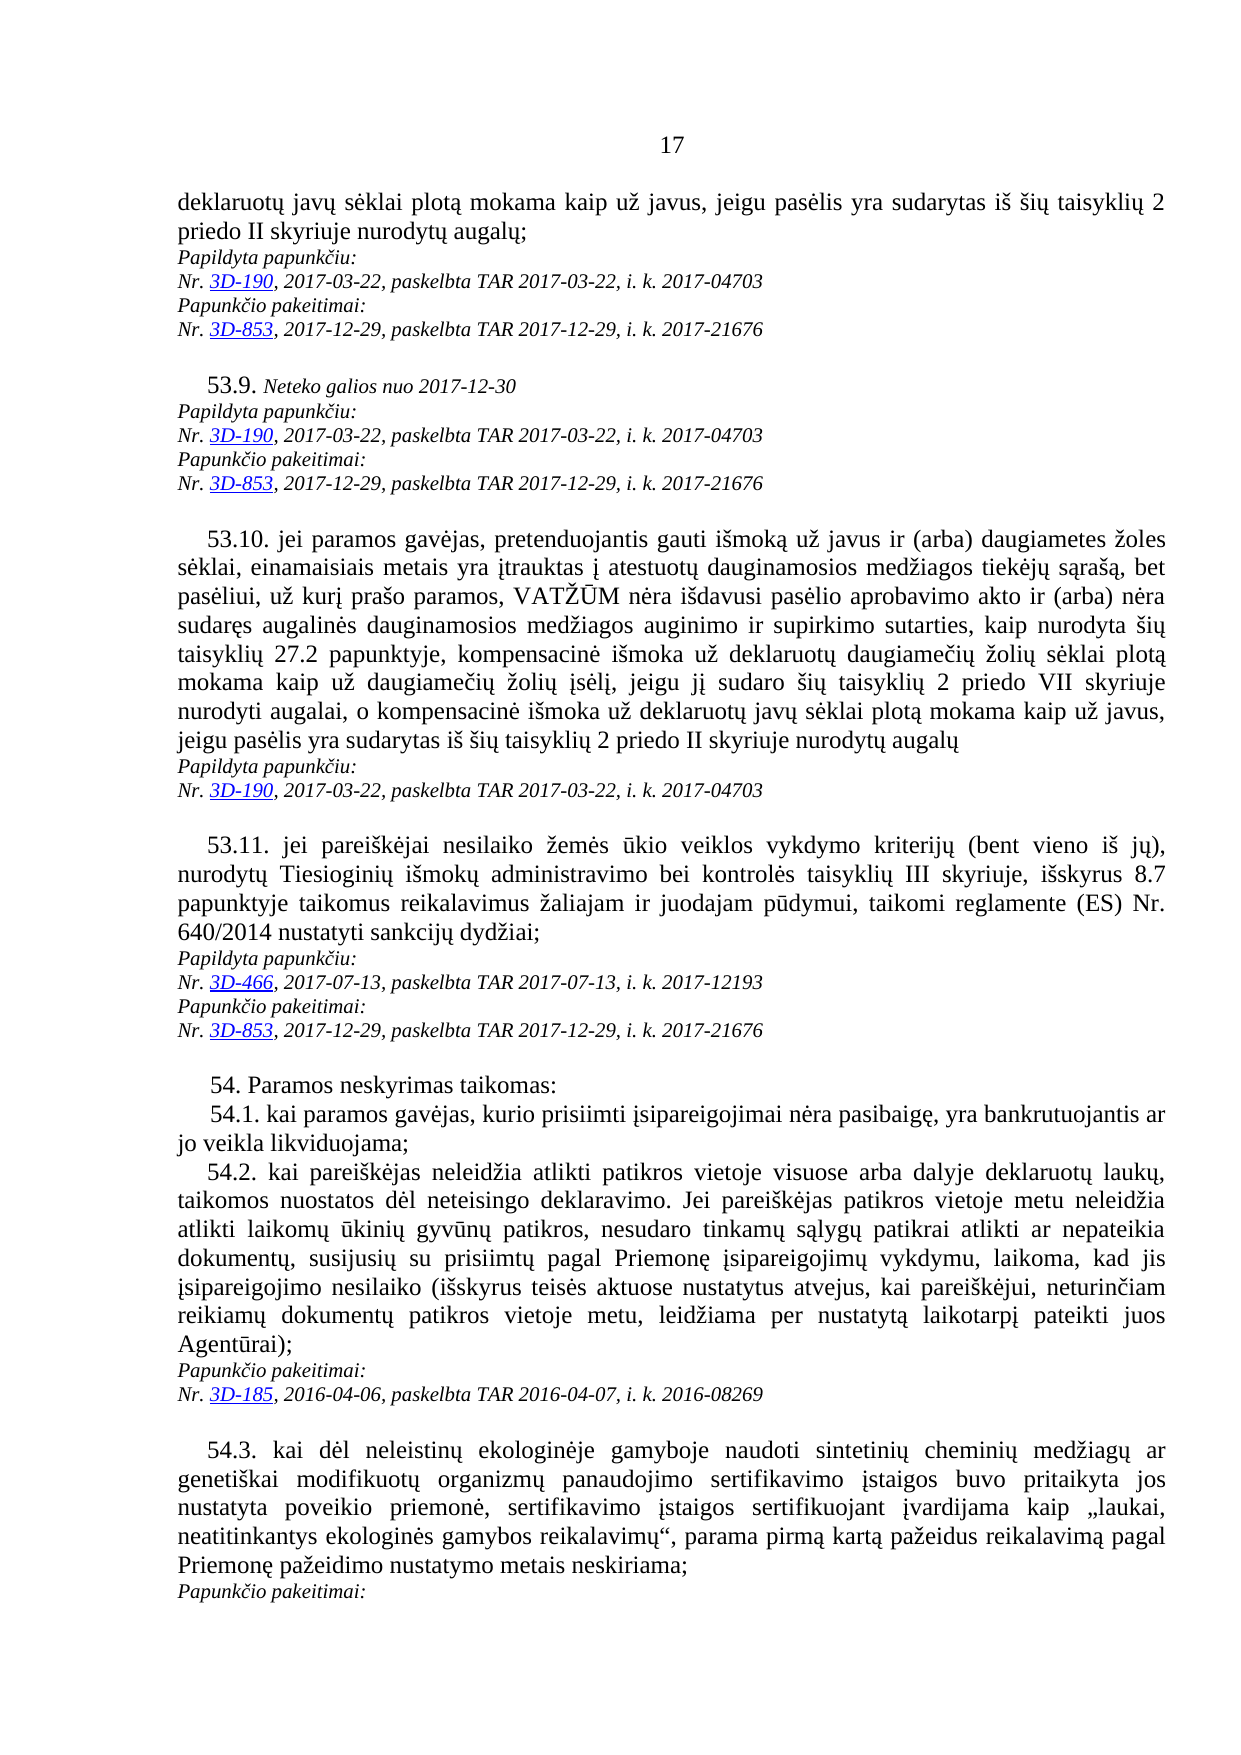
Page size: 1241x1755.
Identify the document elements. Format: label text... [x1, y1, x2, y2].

text Papunkčio pakeitimai: [177, 1579, 1167, 1603]
text Nr. 3D-853, 2017-12-29, paskelbta TAR 2017-12-29, i. k. 2017-21676 [177, 471, 1167, 495]
text Papildyta papunkčiu: [177, 946, 1167, 969]
text Nr. 3D-190, 2017-03-22, paskelbta TAR 2017-03-22, i. k. 2017-04703 [177, 269, 1167, 293]
text Nr. 3D-190, 2017-03-22, paskelbta TAR 2017-03-22, i. k. 2017-04703 [177, 778, 1167, 802]
text Nr. 3D-853, 2017-12-29, paskelbta TAR 2017-12-29, i. k. 2017-21676 [177, 1018, 1167, 1042]
text 53.11. jei pareiškėjai nesilaiko žemės ūkio veiklos vykdymo kriterijų (bent vieno iš jų), nurodytų Tiesioginių išmokų administravimo bei kontrolės taisyklių III skyriuje, išskyrus 8.7 papunktyje taikomus reikalavimus žaliajam ir juodajam pūdymui, taikomi reglamente (ES) Nr. 640/2014 nustatyti sankcijų dydžiai; [177, 831, 1167, 946]
text 54. Paramos neskyrimas taikomas: [177, 1071, 1167, 1099]
text Nr. 3D-190, 2017-03-22, paskelbta TAR 2017-03-22, i. k. 2017-04703 [177, 423, 1167, 447]
text Papunkčio pakeitimai: [177, 293, 1167, 317]
text 54.1. kai paramos gavėjas, kurio prisiimti įsipareigojimai nėra pasibaigę, yra bankrutuojantis ar jo veikla likviduojama; [177, 1099, 1167, 1157]
text 54.3. kai dėl neleistinų ekologinėje gamyboje naudoti sintetinių cheminių medžiagų ar genetiškai modifikuotų organizmų panaudojimo sertifikavimo įstaigos buvo pritaikyta jos nustatyta poveikio priemonė, sertifikavimo įstaigos sertifikuojant įvardijama kaip „laukai, neatitinkantys ekologinės gamybos reikalavimų“, parama pirmą kartą pažeidus reikalavimą pagal Priemonę pažeidimo nustatymo metais neskiriama; [177, 1435, 1167, 1579]
text Papunkčio pakeitimai: [177, 994, 1167, 1018]
text 53.10. jei paramos gavėjas, pretenduojantis gauti išmoką už javus ir (arba) daugiametes žoles sėklai, einamaisiais metais yra įtrauktas į atestuotų dauginamosios medžiagos tiekėjų sąrašą, bet pasėliui, už kurį prašo paramos, VATŽŪM nėra išdavusi pasėlio aprobavimo akto ir (arba) nėra sudaręs augalinės dauginamosios medžiagos auginimo ir supirkimo sutarties, kaip nurodyta šių taisyklių 27.2 papunktyje, kompensacinė išmoka už deklaruotų daugiamečių žolių sėklai plotą mokama kaip už daugiamečių žolių įsėlį, jeigu jį sudaro šių taisyklių 2 priedo VII skyriuje nurodyti augalai, o kompensacinė išmoka už deklaruotų javų sėklai plotą mokama kaip už javus, jeigu pasėlis yra sudarytas iš šių taisyklių 2 priedo II skyriuje nurodytų augalų [177, 524, 1167, 754]
text deklaruotų javų sėklai plotą mokama kaip už javus, jeigu pasėlis yra sudarytas iš šių taisyklių 2 priedo II skyriuje nurodytų augalų; [177, 187, 1167, 245]
text 53.9. Neteko galios nuo 2017-12-30 [177, 370, 1167, 399]
text Papunkčio pakeitimai: [177, 1358, 1167, 1382]
text 54.2. kai pareiškėjas neleidžia atlikti patikros vietoje visuose arba dalyje deklaruotų laukų, taikomos nuostatos dėl neteisingo deklaravimo. Jei pareiškėjas patikros vietoje metu neleidžia atlikti laikomų ūkinių gyvūnų patikros, nesudaro tinkamų sąlygų patikrai atlikti ar nepateikia dokumentų, susijusių su prisiimtų pagal Priemonę įsipareigojimų vykdymu, laikoma, kad jis įsipareigojimo nesilaiko (išskyrus teisės aktuose nustatytus atvejus, kai pareiškėjui, neturinčiam reikiamų dokumentų patikros vietoje metu, leidžiama per nustatytą laikotarpį pateikti juos Agentūrai); [177, 1157, 1167, 1358]
text Papildyta papunkčiu: [177, 245, 1167, 269]
text Nr. 3D-466, 2017-07-13, paskelbta TAR 2017-07-13, i. k. 2017-12193 [177, 969, 1167, 994]
text Papildyta papunkčiu: [177, 399, 1167, 423]
text Papildyta papunkčiu: [177, 754, 1167, 778]
text Nr. 3D-185, 2016-04-06, paskelbta TAR 2016-04-07, i. k. 2016-08269 [177, 1382, 1167, 1406]
text Nr. 3D-853, 2017-12-29, paskelbta TAR 2017-12-29, i. k. 2017-21676 [177, 317, 1167, 341]
text Papunkčio pakeitimai: [177, 447, 1167, 471]
